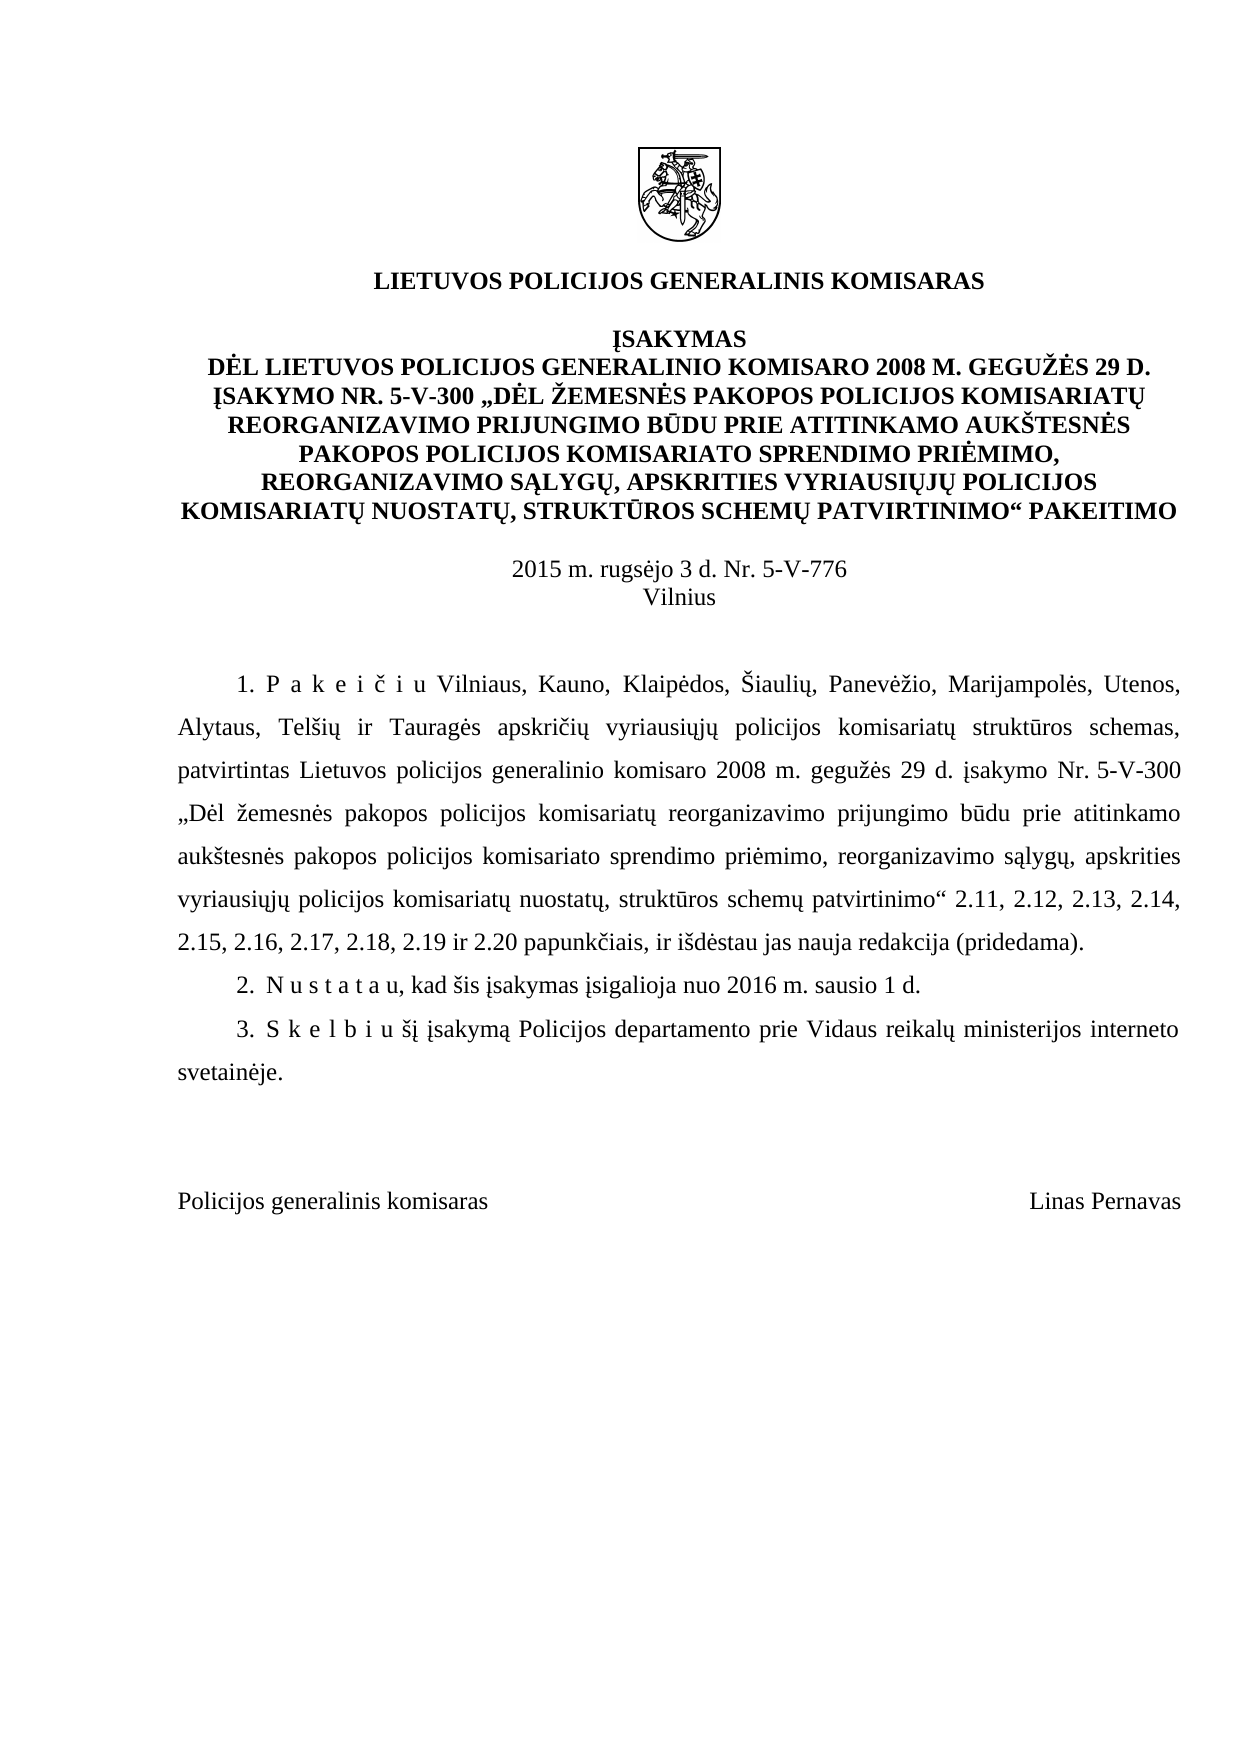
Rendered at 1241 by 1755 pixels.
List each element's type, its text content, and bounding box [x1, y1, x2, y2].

text DĖL LIETUVOS POLICIJOS GENERALINIO KOMISARO 2008 M. GEGUŽĖS 29 D. ĮSAKYMO NR. 5-V-300 „DĖL ŽEMESNĖS PAKOPOS POLICIJOS KOMISARIATŲ REORGANIZAVIMO PRIJUNGIMO BŪDU PRIE ATITINKAMO AUKŠTESNĖS PAKOPOS POLICIJOS KOMISARIATO SPRENDIMO PRIĖMIMO, REORGANIZAVIMO SĄLYGŲ, APSKRITIES VYRIAUSIŲJŲ POLICIJOS KOMISARIATŲ NUOSTATŲ, STRUKTŪROS SCHEMŲ PATVIRTINIMO“ PAKEITIMO [177, 352, 1181, 525]
text ĮSAKYMAS [177, 324, 1181, 352]
text LIETUVOS POLICIJOS GENERALINIS KOMISARAS [177, 266, 1181, 295]
text Vilnius [177, 582, 1181, 611]
text 3. S k e l b i u šį įsakymą Policijos departamento prie Vidaus reikalų ministerijos interneto svetainėje. [177, 1014, 1181, 1086]
text Policijos generalinis komisaras Linas Pernavas [177, 1186, 1181, 1215]
text 2. N u s t a t a u, kad šis įsakymas įsigalioja nuo 2016 m. sausio 1 d. [177, 971, 1181, 999]
text 1. P a k e i č i u Vilniaus, Kauno, Klaipėdos, Šiaulių, Panevėžio, Marijampolės, Utenos, Alytaus, Telšių ir Tauragės apskričių vyriausiųjų policijos komisariatų struktūros schemas, patvirtintas Lietuvos policijos generalinio komisaro 2008 m. gegužės 29 d. įsakymo Nr. 5-V-300 „Dėl žemesnės pakopos policijos komisariatų reorganizavimo prijungimo būdu prie atitinkamo aukštesnės pakopos policijos komisariato sprendimo priėmimo, reorganizavimo sąlygų, apskrities vyriausiųjų policijos komisariatų nuostatų, struktūros schemų patvirtinimo“ 2.11, 2.12, 2.13, 2.14, 2.15, 2.16, 2.17, 2.18, 2.19 ir 2.20 papunkčiais, ir išdėstau jas nauja redakcija (pridedama). [177, 669, 1181, 956]
text 2015 m. rugsėjo 3 d. Nr. 5-V-776 [177, 554, 1181, 582]
